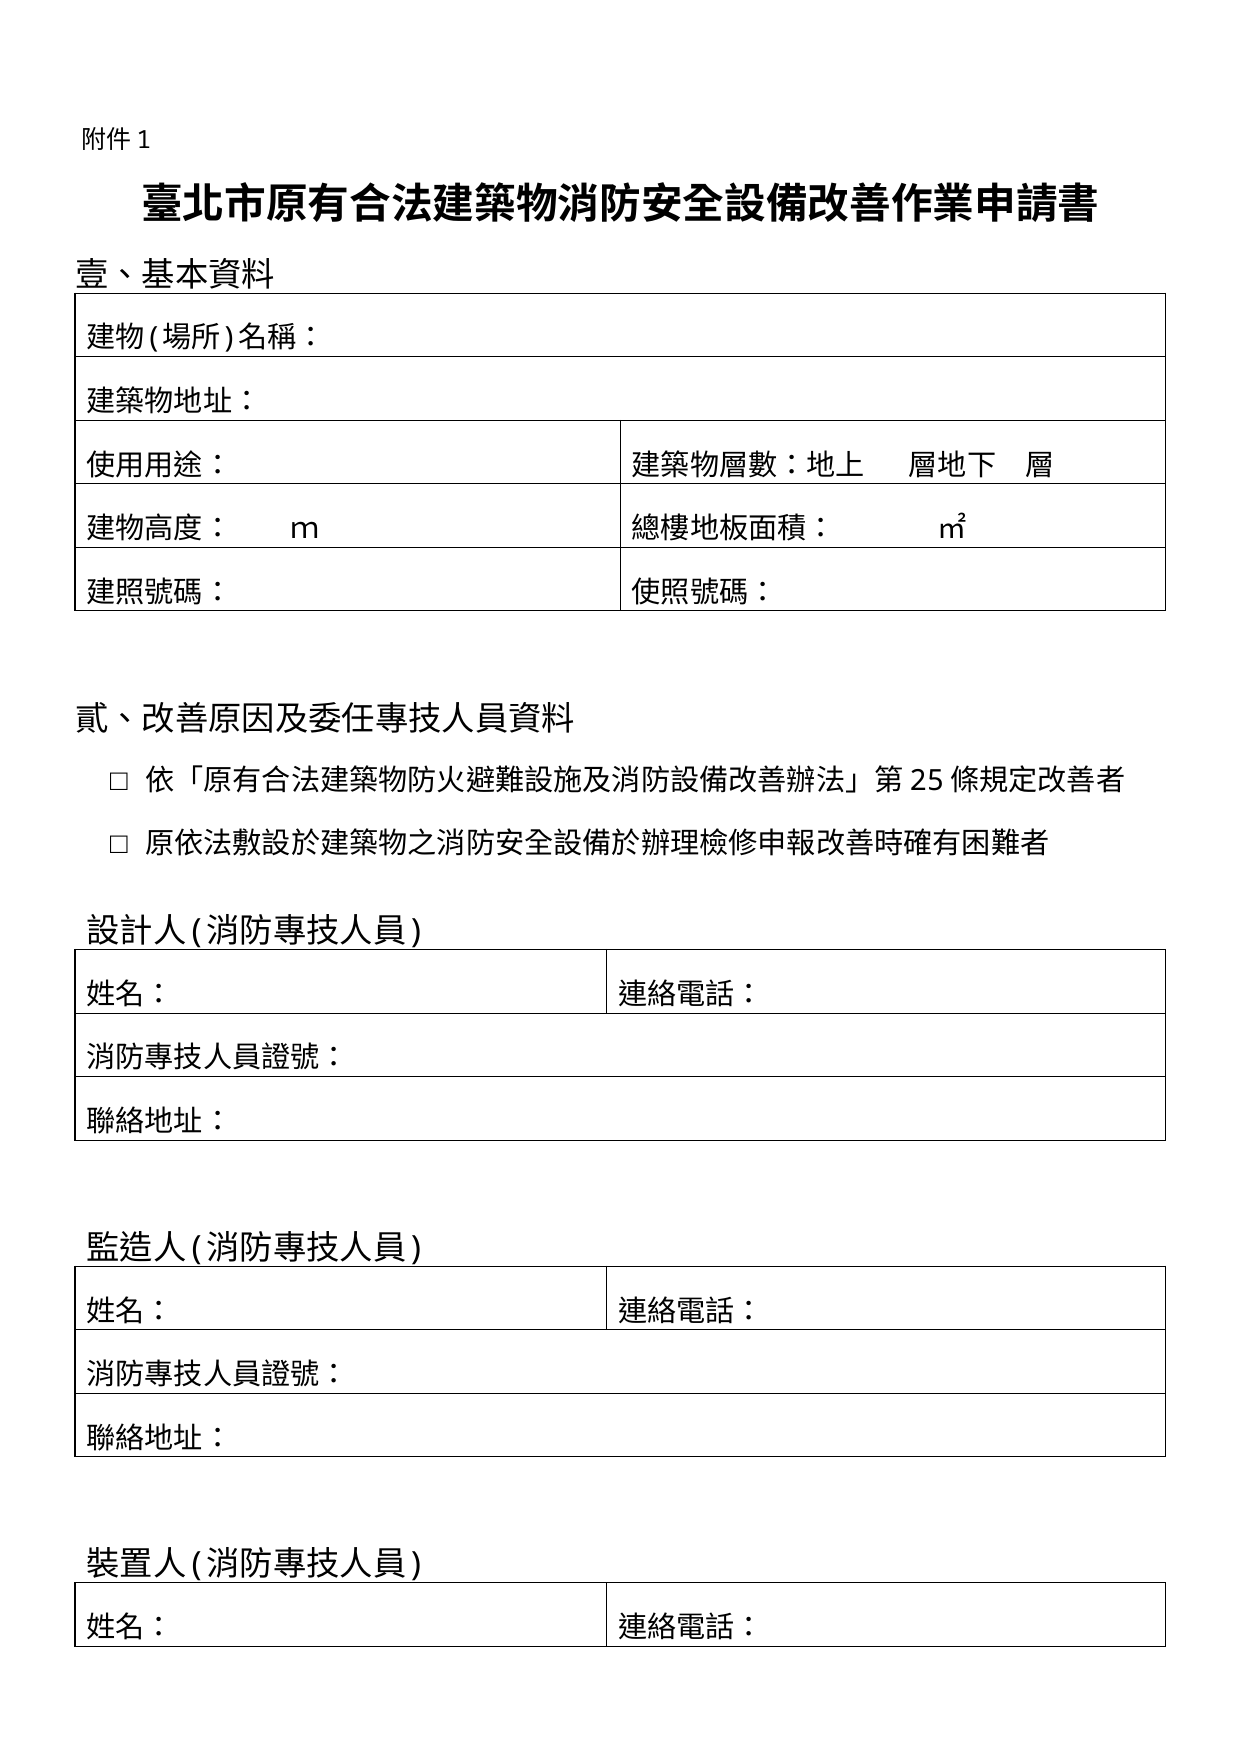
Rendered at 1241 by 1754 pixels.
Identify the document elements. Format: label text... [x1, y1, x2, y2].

table_cell 連絡電話： [607, 950, 1165, 1012]
table_cell 使用用途： [76, 421, 620, 483]
table_cell 總樓地板面積： ㎡ [621, 484, 1165, 547]
text □ 原依法敷設於建築物之消防安全設備於辦理檢修申報改善時確有困難者 [75, 799, 1165, 861]
table_cell 消防專技人員證號： [76, 1014, 1165, 1076]
table_header 監造人(消防專技人員) [75, 1203, 1165, 1266]
text □ 依「原有合法建築物防火避難設施及消防設備改善辦法」第25條規定改善者 [75, 736, 1165, 799]
table_cell 建物高度： ｍ [76, 484, 620, 547]
table_cell 聯絡地址： [76, 1394, 1165, 1456]
table_header 建物(場所)名稱： [76, 294, 1165, 356]
table_header 裝置人(消防專技人員) [75, 1520, 1165, 1582]
text 壹、基本資料 [75, 230, 1165, 293]
table_cell 連絡電話： [607, 1267, 1165, 1329]
table_cell 消防專技人員證號： [76, 1330, 1165, 1393]
table_cell 姓名： [76, 950, 606, 1012]
table_cell 姓名： [76, 1583, 606, 1646]
table_header 設計人(消防專技人員) [75, 886, 1165, 949]
text 附件1 [75, 96, 1165, 158]
table_cell 連絡電話： [607, 1583, 1165, 1646]
text 貳、改善原因及委任專技人員資料 [75, 674, 1165, 736]
table_cell 姓名： [76, 1267, 606, 1329]
table_cell 建照號碼： [76, 548, 620, 610]
text 臺北市原有合法建築物消防安全設備改善作業申請書 [75, 158, 1165, 221]
table_cell 建築物層數：地上 層地下 層 [621, 421, 1165, 483]
table_cell 聯絡地址： [76, 1077, 1165, 1139]
table_cell 使照號碼： [621, 548, 1165, 610]
table_cell 建築物地址： [76, 357, 1165, 420]
